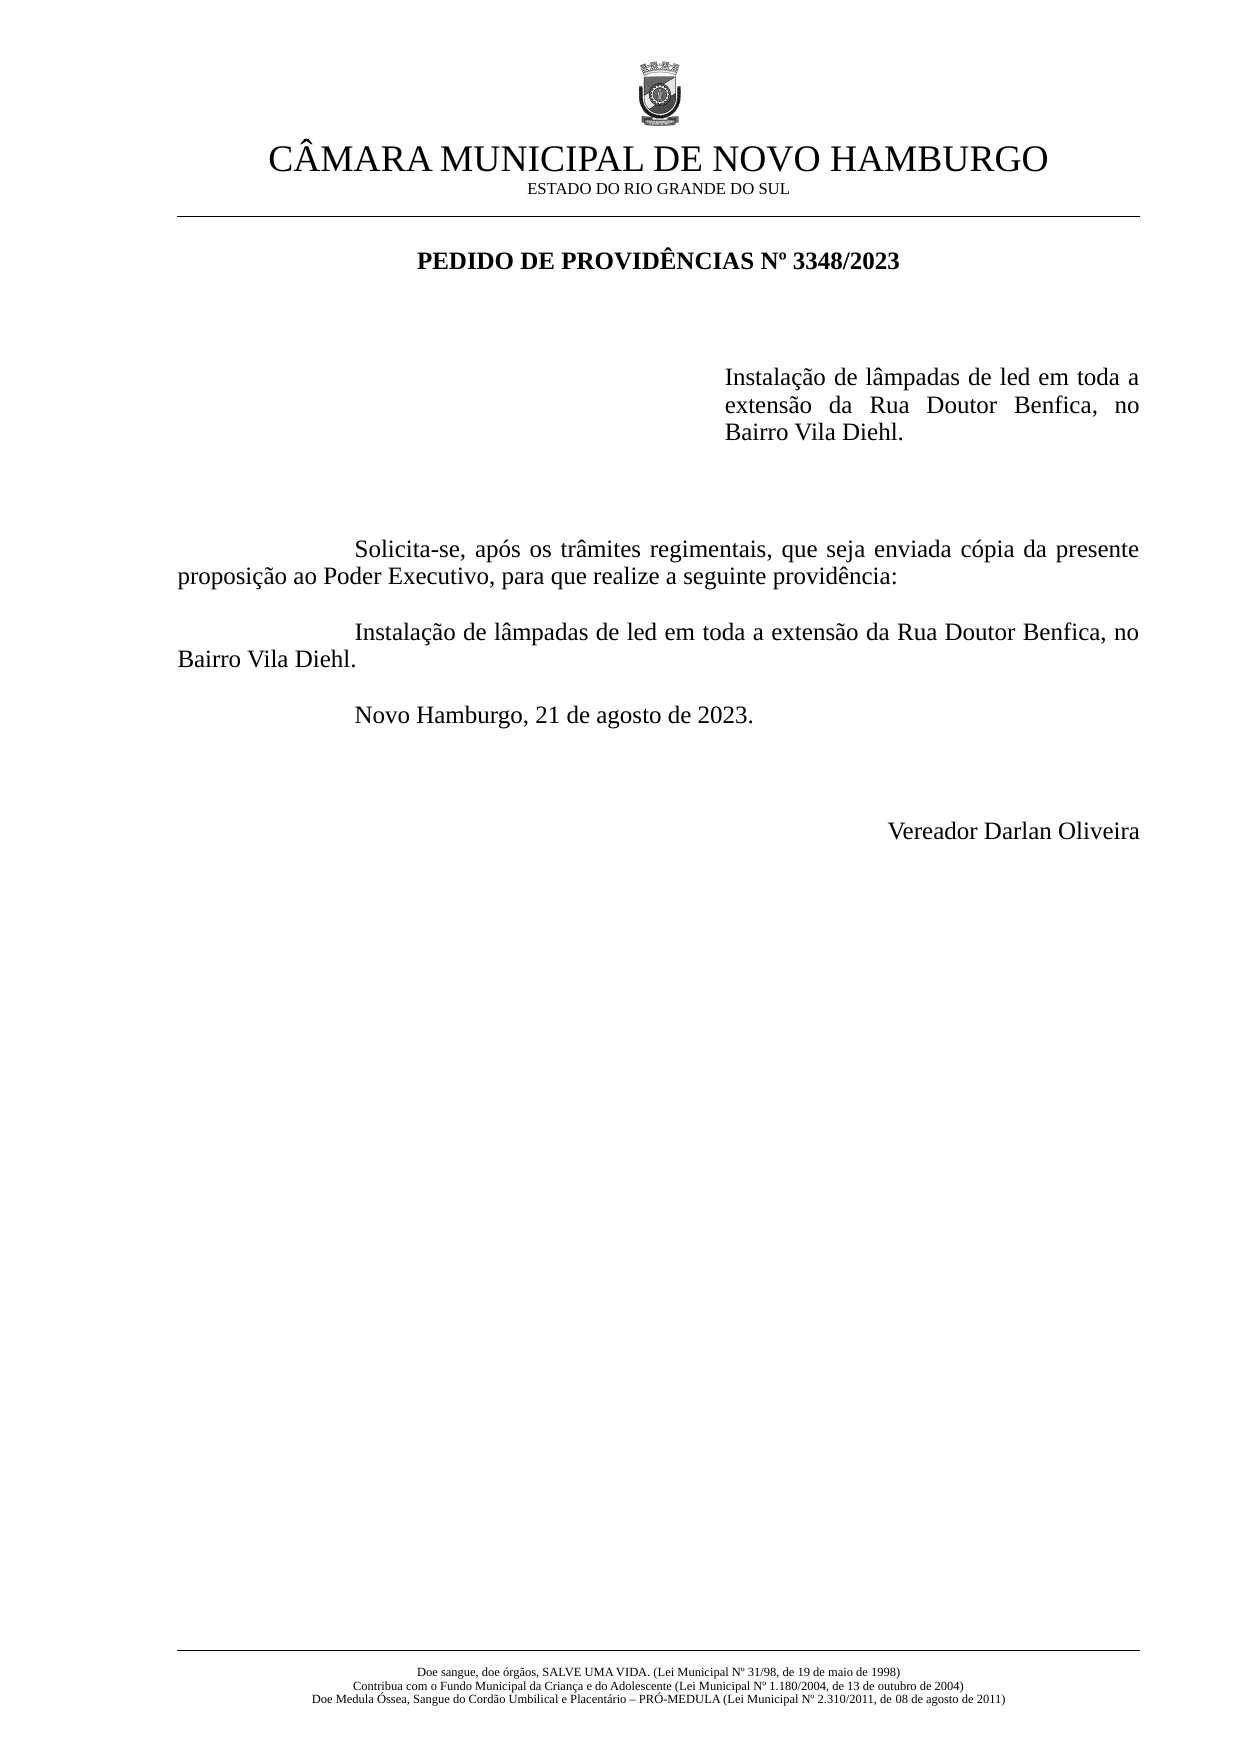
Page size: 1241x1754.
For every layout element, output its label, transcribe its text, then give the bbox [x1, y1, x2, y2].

text Instalação de lâmpadas de led em toda a extensão da Rua Doutor Benfica, no Bairro Vila Diehl. [177, 618, 1140, 673]
text Solicita-se, após os trâmites regimentais, que seja enviada cópia da presente proposição ao Poder Executivo, para que realize a seguinte providência: [177, 535, 1140, 590]
list Instalação de lâmpadas de led em toda a extensão da Rua Doutor Benfica, no Bairro Vila Diehl. [687, 363, 1140, 446]
text PEDIDO DE PROVIDÊNCIAS Nº 3348/2023 [177, 247, 1140, 274]
text Novo Hamburgo, 21 de agosto de 2023. [177, 701, 1140, 729]
text Vereador Darlan Oliveira [649, 817, 1140, 845]
